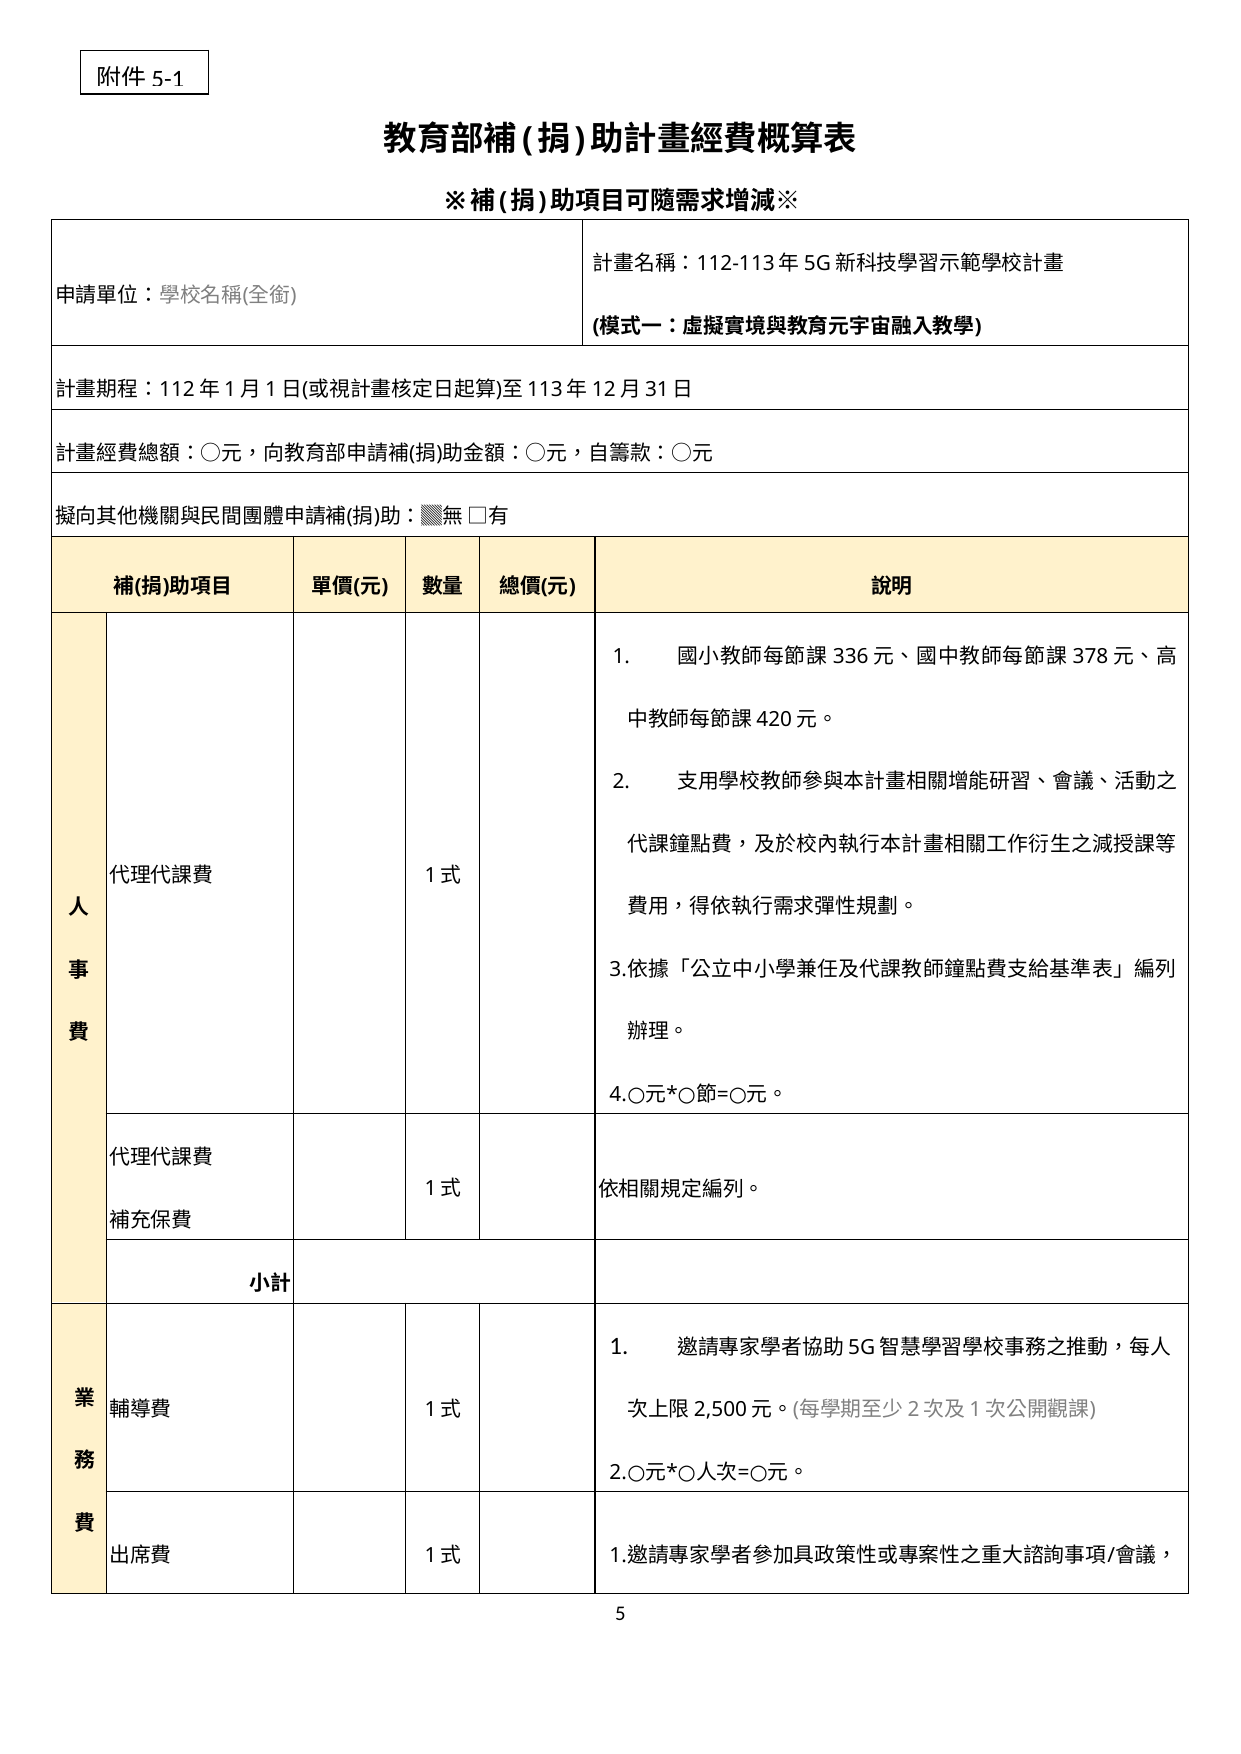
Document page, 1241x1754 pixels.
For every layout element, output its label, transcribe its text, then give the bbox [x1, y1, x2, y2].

table_cell 邀請專家學者參加具政策性或專案性之重大諮詢事項/會議， [596, 1492, 1188, 1593]
table_cell 擬向其他機關與民間團體申請補(捐)助：▓無 □有 [52, 473, 1188, 536]
table_cell 邀請專家學者協助5G智慧學習學校事務之推動，每人次上限2,500元。(每學期至少2次及1次公開觀課) ○元*○人次=○元。 [596, 1304, 1188, 1491]
table_cell 說明 [596, 537, 1188, 612]
table_cell [480, 1114, 594, 1239]
table_cell 依相關規定編列。 [596, 1114, 1188, 1239]
table_cell 補(捐)助項目 [52, 537, 293, 612]
table_cell 總價(元) [480, 537, 594, 612]
table_cell [480, 613, 594, 1113]
table_cell 業務費 [52, 1304, 106, 1593]
table_cell 1式 [406, 1492, 479, 1593]
text 教育部補(捐)助計畫經費概算表 [118, 94, 1122, 157]
table_cell [294, 1304, 405, 1491]
text 附件5-1 [96, 58, 193, 86]
table_header 申請單位：學校名稱(全銜) [52, 220, 582, 345]
table_cell 代理代課費 補充保費 [107, 1114, 293, 1239]
table_cell 出席費 [107, 1492, 293, 1593]
table_cell 國小教師每節課336元、國中教師每節課378元、高中教師每節課420元。 支用學校教師參與本計畫相關增能研習、會議、活動之代課鐘點費，及於校內執行本計畫相關工作衍生之減授課等費用，得依執行需求彈性規劃。 依據「公立中小學兼任及代課教師鐘點費支給基準表」編列辦理。 ○元*○節=○元。 [596, 613, 1188, 1113]
table_cell [294, 1240, 594, 1302]
table_cell 輔導費 [107, 1304, 293, 1491]
text ※補(捐)助項目可隨需求增減※ [118, 157, 1122, 219]
table_cell 1式 [406, 1304, 479, 1491]
table_header 計畫名稱：112-113年5G新科技學習示範學校計畫 (模式一：虛擬實境與教育元宇宙融入教學) [583, 220, 1188, 345]
table_cell [294, 613, 405, 1113]
table_cell 1式 [406, 1114, 479, 1239]
table_cell 小計 [107, 1240, 293, 1302]
table_cell [480, 1304, 594, 1491]
table_cell 人事費 [52, 613, 106, 1302]
table_cell [294, 1492, 405, 1593]
table_cell [596, 1240, 1188, 1302]
table_cell [480, 1492, 594, 1593]
table_cell 1式 [406, 613, 479, 1113]
table_cell 計畫經費總額：○元，向教育部申請補(捐)助金額：○元，自籌款：○元 [52, 410, 1188, 472]
text [81, 51, 208, 93]
table_cell 代理代課費 [107, 613, 293, 1113]
table_cell 單價(元) [294, 537, 405, 612]
table_cell 計畫期程：112年1月1日(或視計畫核定日起算)至113年12月31日 [52, 346, 1188, 409]
table_cell [294, 1114, 405, 1239]
table_cell 數量 [406, 537, 479, 612]
